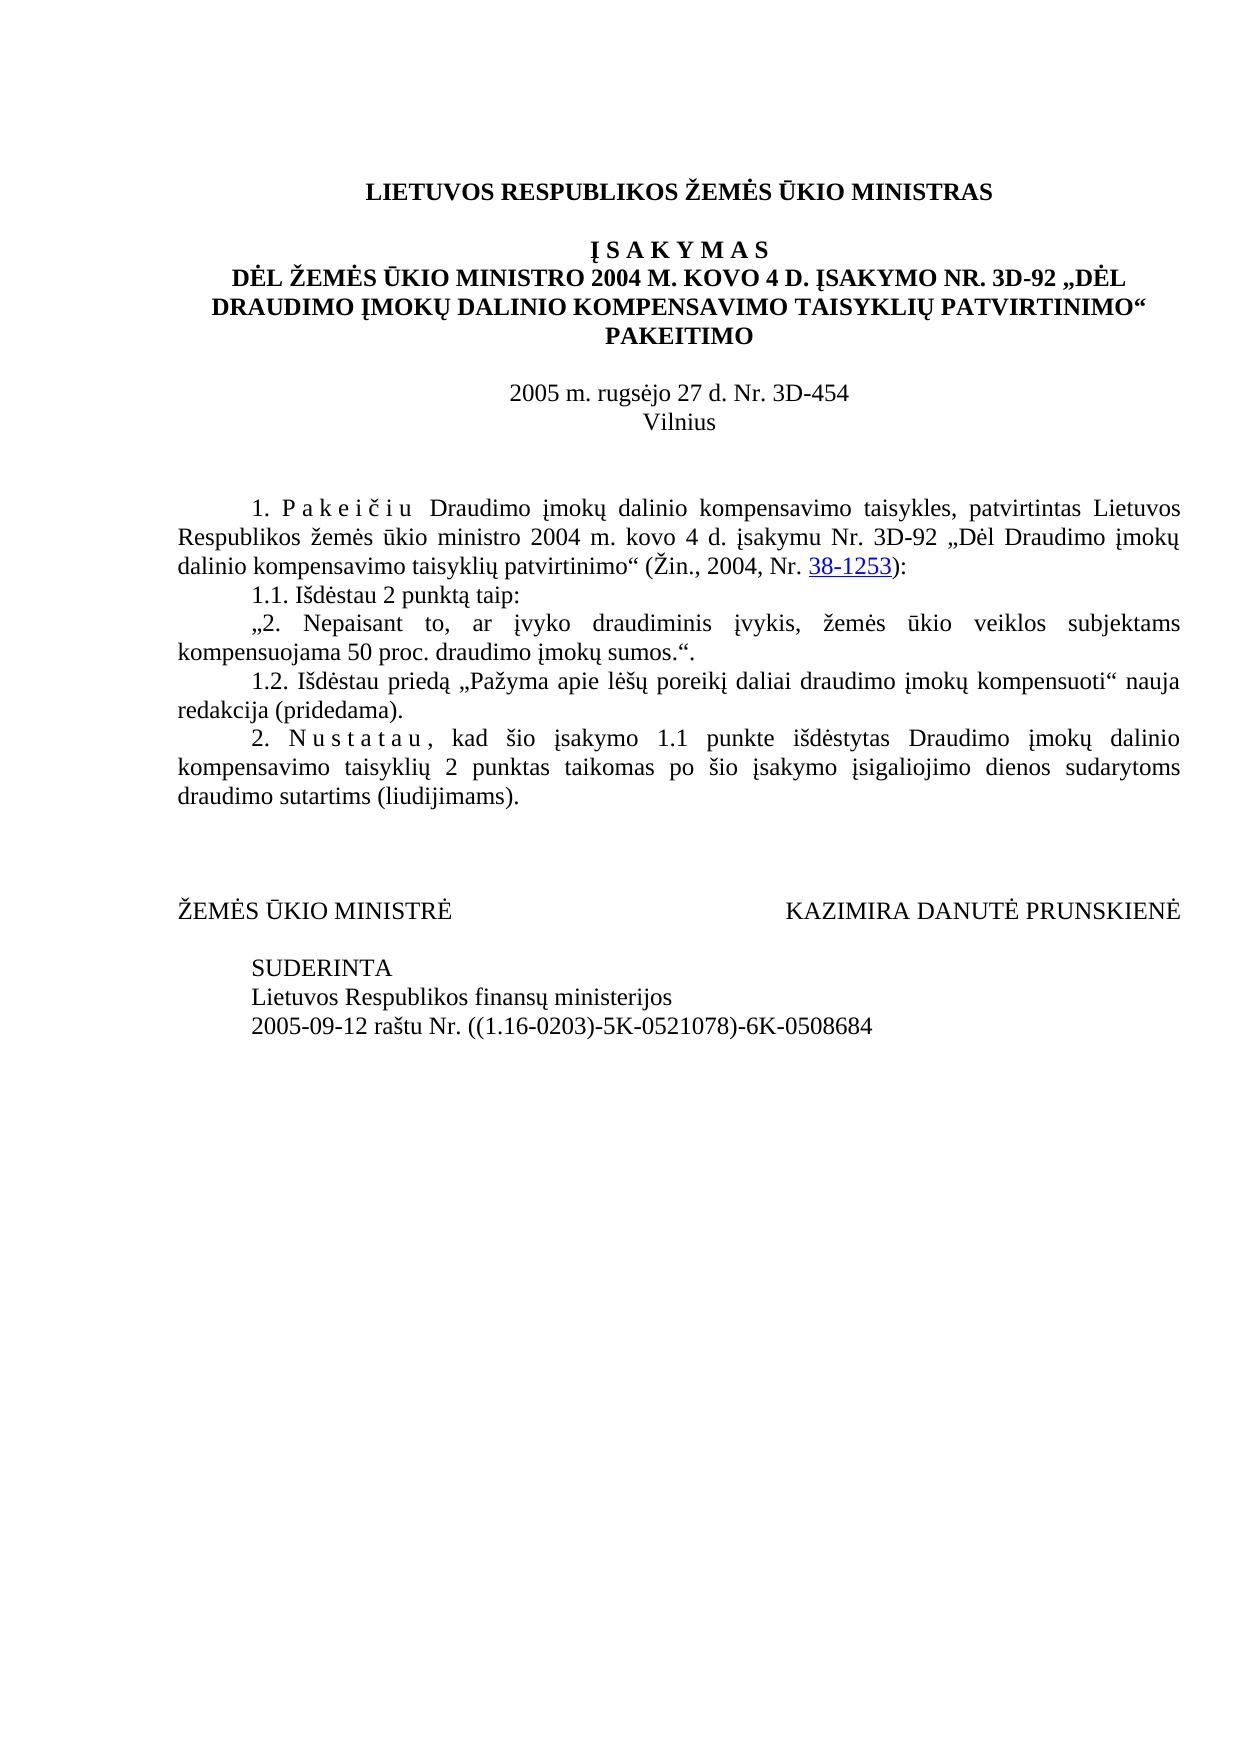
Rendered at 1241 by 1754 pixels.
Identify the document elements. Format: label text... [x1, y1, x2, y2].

text 1.1. Išdėstau 2 punktą taip: [177, 580, 1181, 608]
text 1.2. Išdėstau priedą „Pažyma apie lėšų poreikį daliai draudimo įmokų kompensuoti“ nauja redakcija (pridedama). [177, 666, 1181, 723]
text „2. Nepaisant to, ar įvyko draudiminis įvykis, žemės ūkio veiklos subjektams kompensuojama 50 proc. draudimo įmokų sumos.“. [177, 608, 1181, 666]
text DĖL ŽEMĖS ŪKIO MINISTRO 2004 M. KOVO 4 D. ĮSAKYMO NR. 3D-92 „DĖL DRAUDIMO ĮMOKŲ DALINIO KOMPENSAVIMO TAISYKLIŲ PATVIRTINIMO“ PAKEITIMO [177, 263, 1181, 350]
text SUDERINTA [177, 953, 1181, 982]
text LIETUVOS RESPUBLIKOS ŽEMĖS ŪKIO MINISTRAS [177, 177, 1181, 206]
text 2005 m. rugsėjo 27 d. Nr. 3D-454 [177, 378, 1181, 407]
text 2. Nustatau, kad šio įsakymo 1.1 punkte išdėstytas Draudimo įmokų dalinio kompensavimo taisyklių 2 punktas taikomas po šio įsakymo įsigaliojimo dienos sudarytoms draudimo sutartims (liudijimams). [177, 723, 1181, 810]
text ŽEMĖS ŪKIO MINISTRĖ KAZIMIRA DANUTĖ PRUNSKIENĖ [177, 896, 1181, 925]
text 2005-09-12 raštu Nr. ((1.16-0203)-5K-0521078)-6K-0508684 [177, 1011, 1181, 1040]
text Lietuvos Respublikos finansų ministerijos [177, 982, 1181, 1011]
text 1. Pakeičiu Draudimo įmokų dalinio kompensavimo taisykles, patvirtintas Lietuvos Respublikos žemės ūkio ministro 2004 m. kovo 4 d. įsakymu Nr. 3D-92 „Dėl Draudimo įmokų dalinio kompensavimo taisyklių patvirtinimo“ (Žin., 2004, Nr. 38-1253): [177, 493, 1181, 580]
text Į S A K Y M A S [177, 235, 1181, 263]
text Vilnius [177, 407, 1181, 436]
